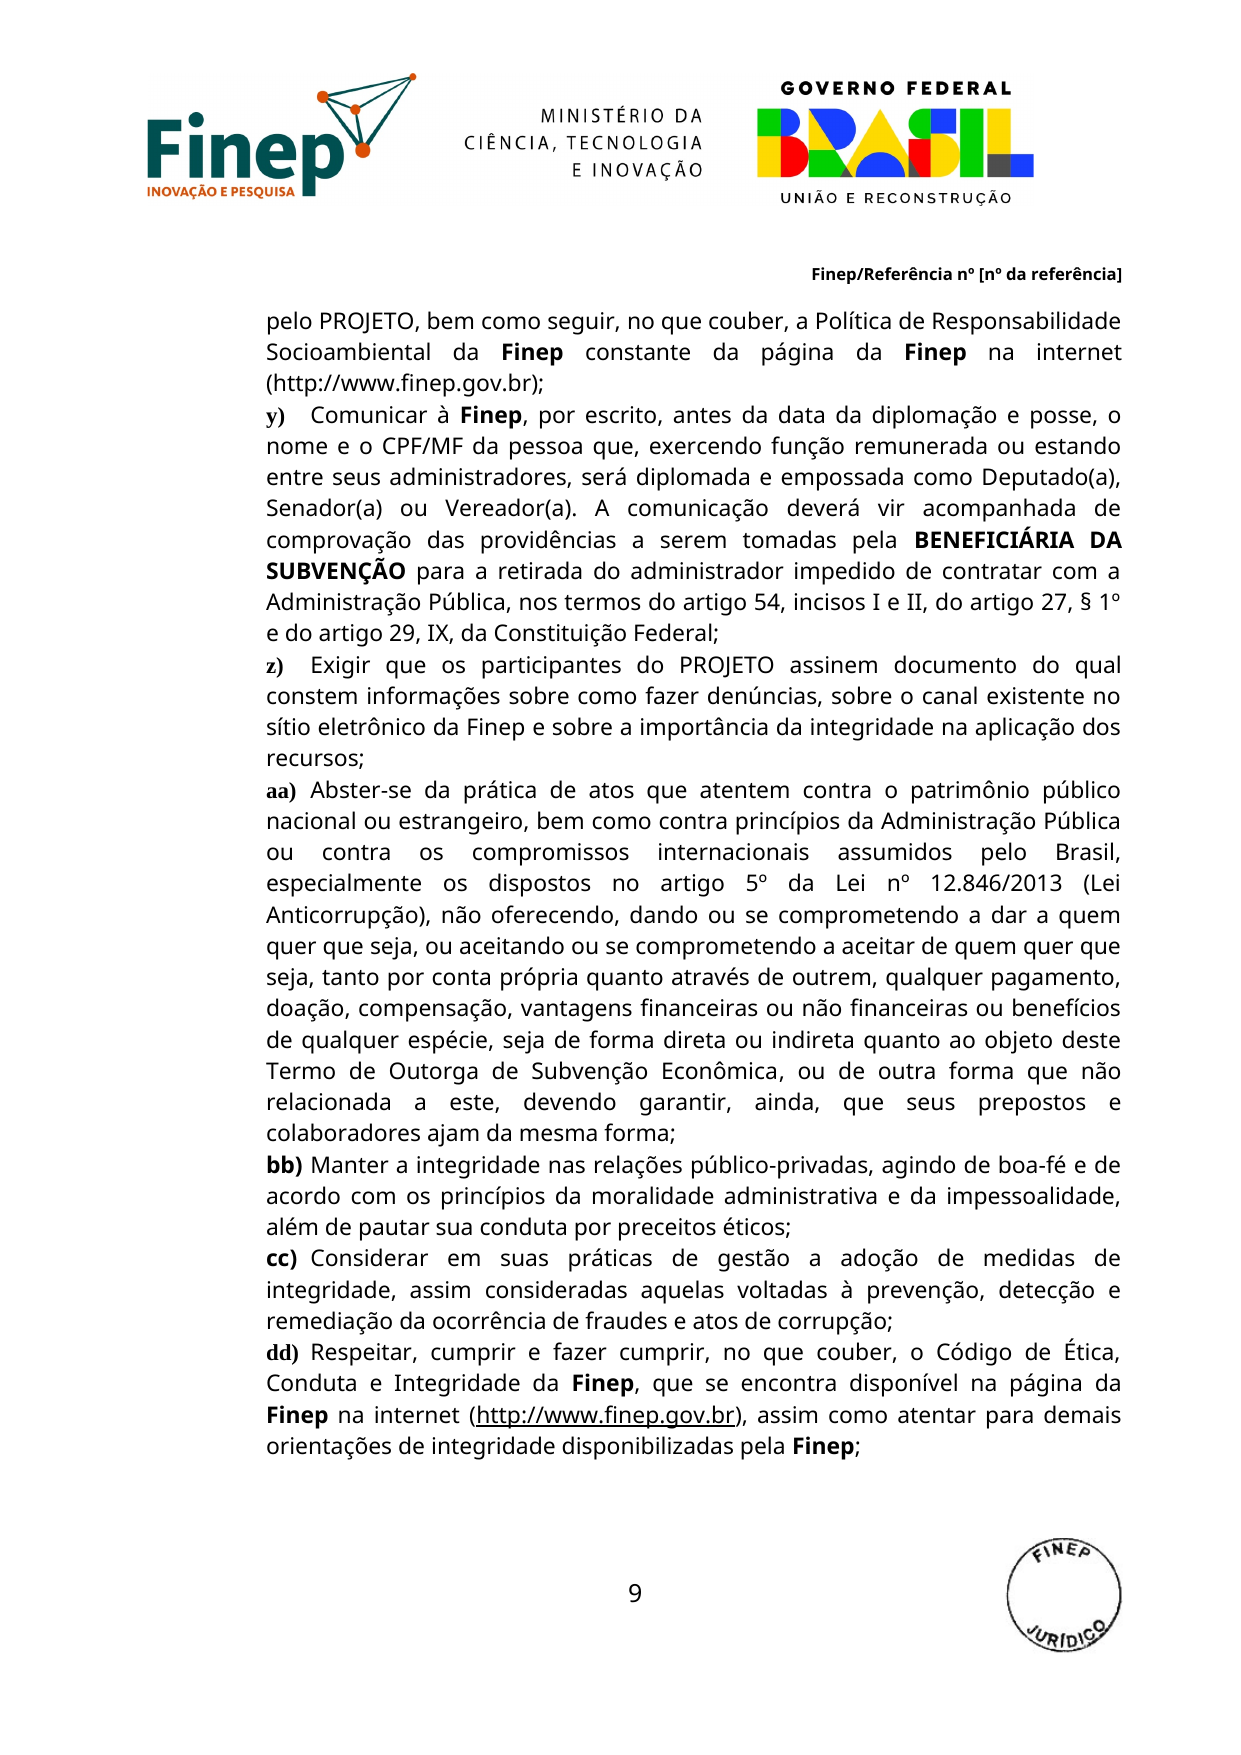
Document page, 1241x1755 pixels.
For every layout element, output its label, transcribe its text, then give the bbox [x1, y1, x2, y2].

list Comunicar à Finep, por escrito, antes da data da diplomação e posse, o nome e o CPF/MF da pessoa que, exercendo função remunerada ou estando entre seus administradores, será diplomada e empossada como Deputado(a), Senador(a) ou Vereador(a). A comunicação deverá vir acompanhada de comprovação das providências a serem tomadas pela BENEFICIÁRIA DA SUBVENÇÃO para a retirada do administrador impedido de contratar com a Administração Pública, nos termos do artigo 54, incisos I e II, do artigo 27, § 1º e do artigo 29, IX, da Constituição Federal; [266, 399, 1122, 649]
list pelo PROJETO, bem como seguir, no que couber, a Política de Responsabilidade Socioambiental da Finep constante da página da Finep na internet (http://www.finep.gov.br); [266, 305, 1122, 399]
list Respeitar, cumprir e fazer cumprir, no que couber, o Código de Ética, Conduta e Integridade da Finep, que se encontra disponível na página da Finep na internet (http://www.finep.gov.br), assim como atentar para demais orientações de integridade disponibilizadas pela Finep; [266, 1336, 1122, 1461]
list Exigir que os participantes do PROJETO assinem documento do qual constem informações sobre como fazer denúncias, sobre o canal existente no sítio eletrônico da Finep e sobre a importância da integridade na aplicação dos recursos; [266, 649, 1122, 774]
list Manter a integridade nas relações público-privadas, agindo de boa-fé e de acordo com os princípios da moralidade administrativa e da impessoalidade, além de pautar sua conduta por preceitos éticos; [266, 1149, 1122, 1242]
list Abster-se da prática de atos que atentem contra o patrimônio público nacional ou estrangeiro, bem como contra princípios da Administração Pública ou contra os compromissos internacionais assumidos pelo Brasil, especialmente os dispostos no artigo 5º da Lei nº 12.846/2013 (Lei Anticorrupção), não oferecendo, dando ou se comprometendo a dar a quem quer que seja, ou aceitando ou se comprometendo a aceitar de quem quer que seja, tanto por conta própria quanto através de outrem, qualquer pagamento, doação, compensação, vantagens financeiras ou não financeiras ou benefícios de qualquer espécie, seja de forma direta ou indireta quanto ao objeto deste Termo de Outorga de Subvenção Econômica, ou de outra forma que não relacionada a este, devendo garantir, ainda, que seus prepostos e colaboradores ajam da mesma forma; [266, 774, 1122, 1149]
list Considerar em suas práticas de gestão a adoção de medidas de integridade, assim consideradas aquelas voltadas à prevenção, detecção e remediação da ocorrência de fraudes e atos de corrupção; [266, 1242, 1122, 1336]
